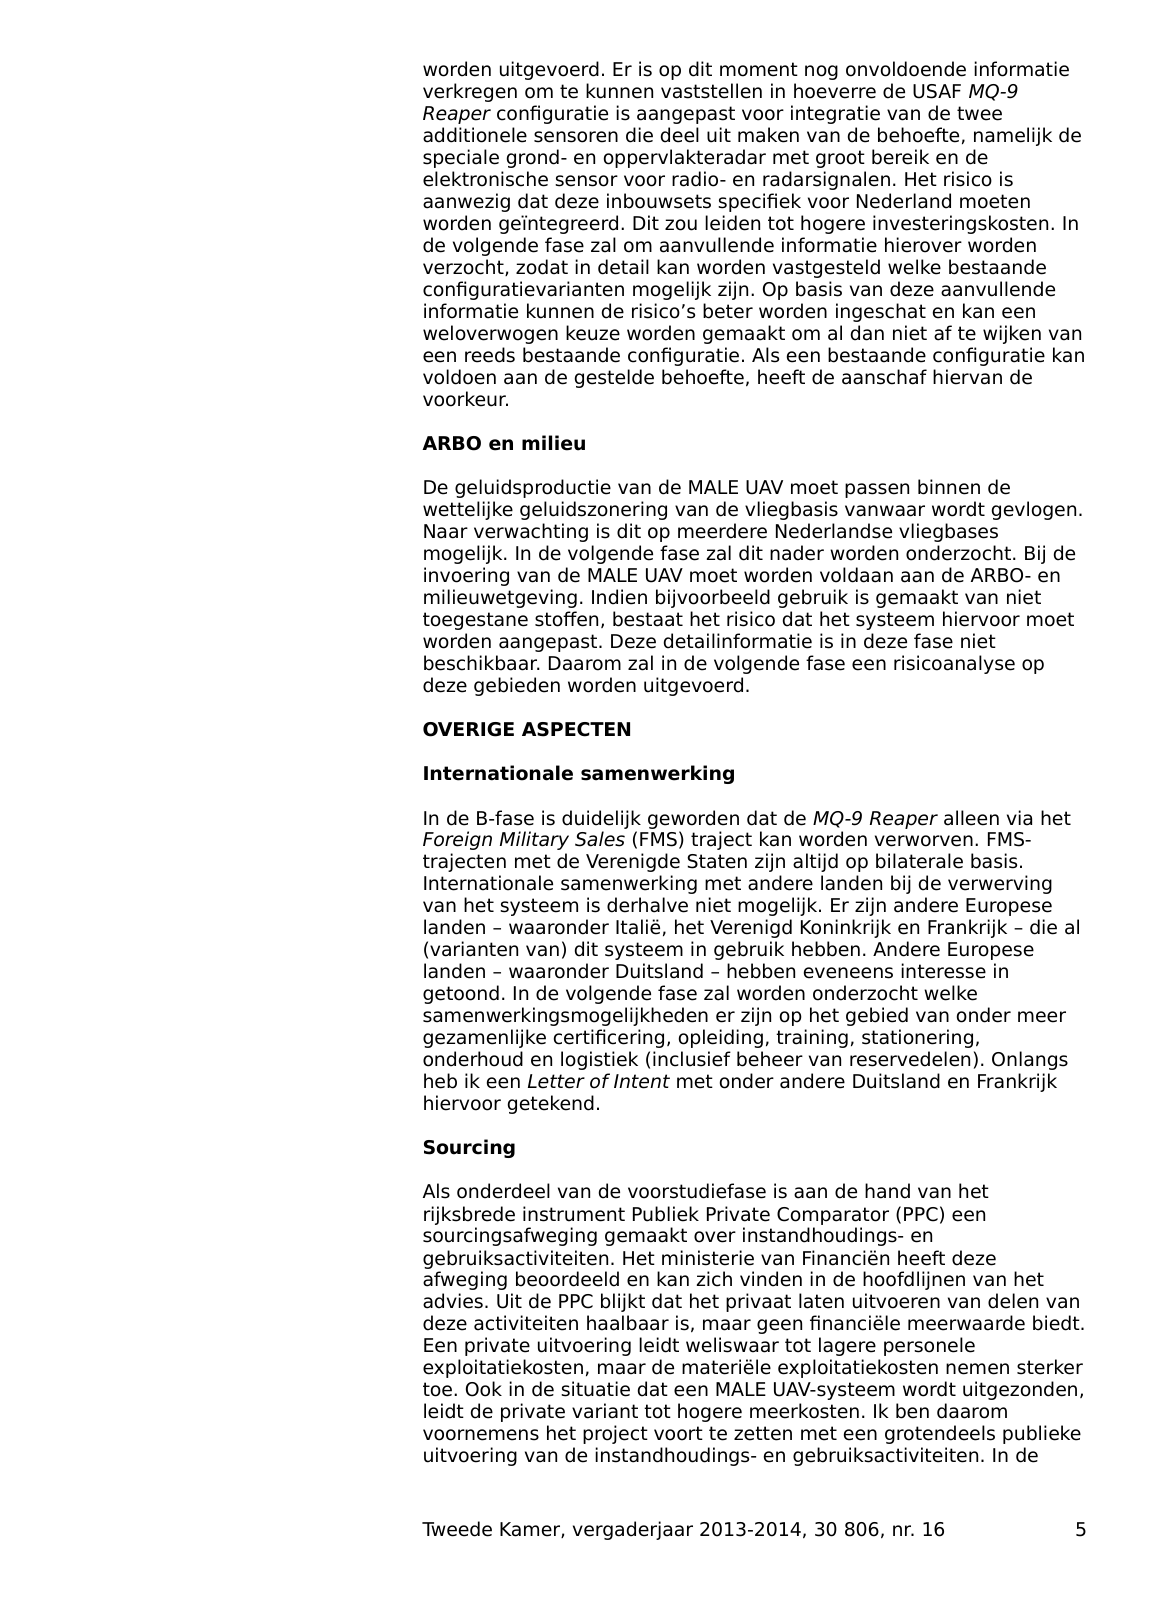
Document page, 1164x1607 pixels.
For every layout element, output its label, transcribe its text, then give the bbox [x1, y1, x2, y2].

text worden uitgevoerd. Er is op dit moment nog onvoldoende informatie verkregen om te kunnen vaststellen in hoeverre de USAF MQ-9 Reaper configuratie is aangepast voor integratie van de twee additionele sensoren die deel uit maken van de behoefte, namelijk de speciale grond- en oppervlakteradar met groot bereik en de elektronische sensor voor radio- en radarsignalen. Het risico is aanwezig dat deze inbouwsets specifiek voor Nederland moeten worden geïntegreerd. Dit zou leiden tot hogere investeringskosten. In de volgende fase zal om aanvullende informatie hierover worden verzocht, zodat in detail kan worden vastgesteld welke bestaande configuratievarianten mogelijk zijn. Op basis van deze aanvullende informatie kunnen de risico’s beter worden ingeschat en kan een weloverwogen keuze worden gemaakt om al dan niet af te wijken van een reeds bestaande configuratie. Als een bestaande configuratie kan voldoen aan de gestelde behoefte, heeft de aanschaf hiervan de voorkeur. [422, 59, 1087, 411]
text Als onderdeel van de voorstudiefase is aan de hand van het rijksbrede instrument Publiek Private Comparator (PPC) een sourcingsafweging gemaakt over instandhoudings- en gebruiksactiviteiten. Het ministerie van Financiën heeft deze afweging beoordeeld en kan zich vinden in de hoofdlijnen van het advies. Uit de PPC blijkt dat het privaat laten uitvoeren van delen van deze activiteiten haalbaar is, maar geen financiële meerwaarde biedt. Een private uitvoering leidt weliswaar tot lagere personele exploitatiekosten, maar de materiële exploitatiekosten nemen sterker toe. Ook in de situatie dat een MALE UAV-systeem wordt uitgezonden, leidt de private variant tot hogere meerkosten. Ik ben daarom voornemens het project voort te zetten met een grotendeels publieke uitvoering van de instandhoudings- en gebruiksactiviteiten. In de [422, 1181, 1087, 1467]
subtitle Sourcing [422, 1137, 1087, 1159]
subtitle Internationale samenwerking [422, 763, 1087, 785]
subtitle ARBO en milieu [422, 433, 1087, 455]
text De geluidsproductie van de MALE UAV moet passen binnen de wettelijke geluidszonering van de vliegbasis vanwaar wordt gevlogen. Naar verwachting is dit op meerdere Nederlandse vliegbases mogelijk. In de volgende fase zal dit nader worden onderzocht. Bij de invoering van de MALE UAV moet worden voldaan aan de ARBO- en milieuwetgeving. Indien bijvoorbeeld gebruik is gemaakt van niet toegestane stoffen, bestaat het risico dat het systeem hiervoor moet worden aangepast. Deze detailinformatie is in deze fase niet beschikbaar. Daarom zal in de volgende fase een risicoanalyse op deze gebieden worden uitgevoerd. [422, 477, 1087, 697]
text In de B-fase is duidelijk geworden dat de MQ-9 Reaper alleen via het Foreign Military Sales (FMS) traject kan worden verworven. FMS-trajecten met de Verenigde Staten zijn altijd op bilaterale basis. Internationale samenwerking met andere landen bij de verwerving van het systeem is derhalve niet mogelijk. Er zijn andere Europese landen – waaronder Italië, het Verenigd Koninkrijk en Frankrijk – die al (varianten van) dit systeem in gebruik hebben. Andere Europese landen – waaronder Duitsland – hebben eveneens interesse in getoond. In de volgende fase zal worden onderzocht welke samenwerkingsmogelijkheden er zijn op het gebied van onder meer gezamenlijke certificering, opleiding, training, stationering, onderhoud en logistiek (inclusief beheer van reservedelen). Onlangs heb ik een Letter of Intent met onder andere Duitsland en Frankrijk hiervoor getekend. [422, 807, 1087, 1115]
subtitle OVERIGE ASPECTEN [422, 719, 1087, 741]
